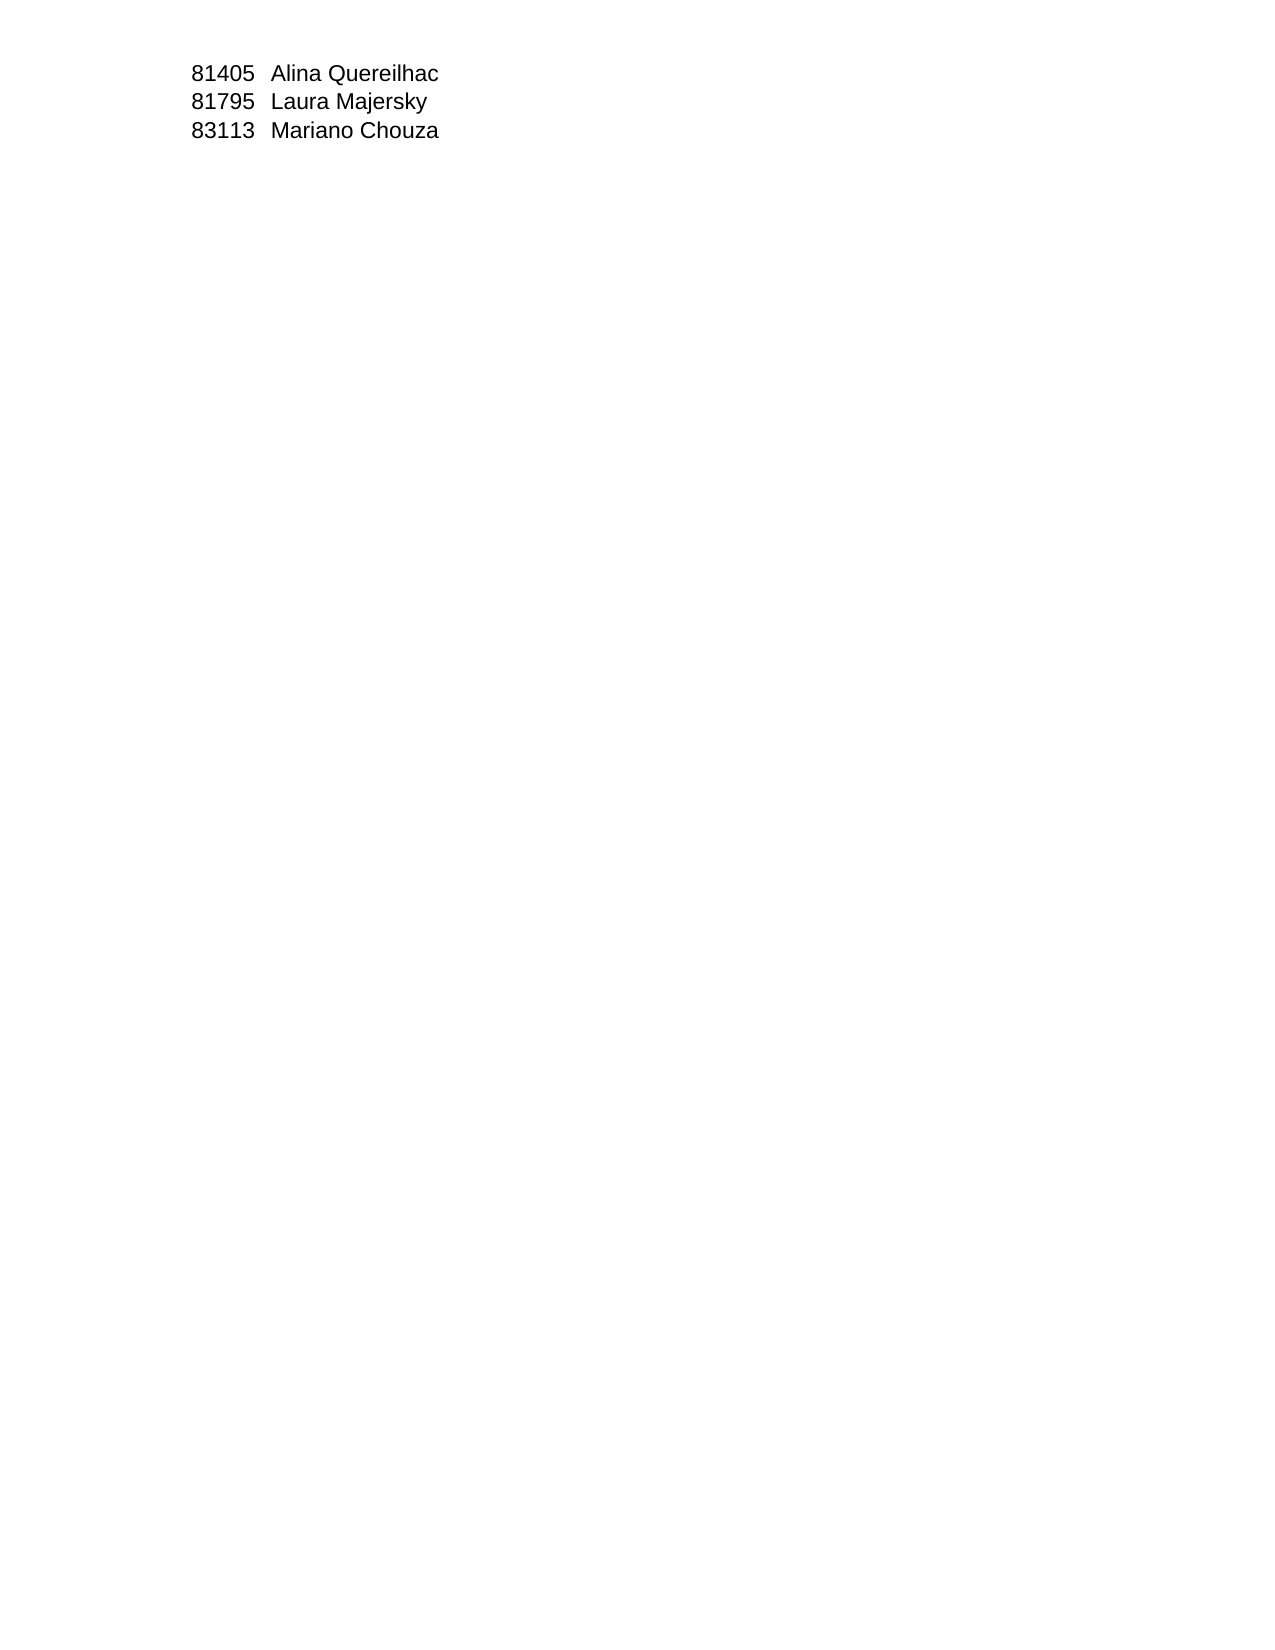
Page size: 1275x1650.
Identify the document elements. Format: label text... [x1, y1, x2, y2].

table_cell Laura Majersky [271, 88, 565, 116]
table_cell 81405 [191, 59, 271, 87]
table_cell 83113 [191, 116, 271, 144]
table_cell Alina Quereilhac [271, 59, 565, 87]
table_cell Mariano Chouza [271, 116, 565, 144]
table_cell 81795 [191, 88, 271, 116]
